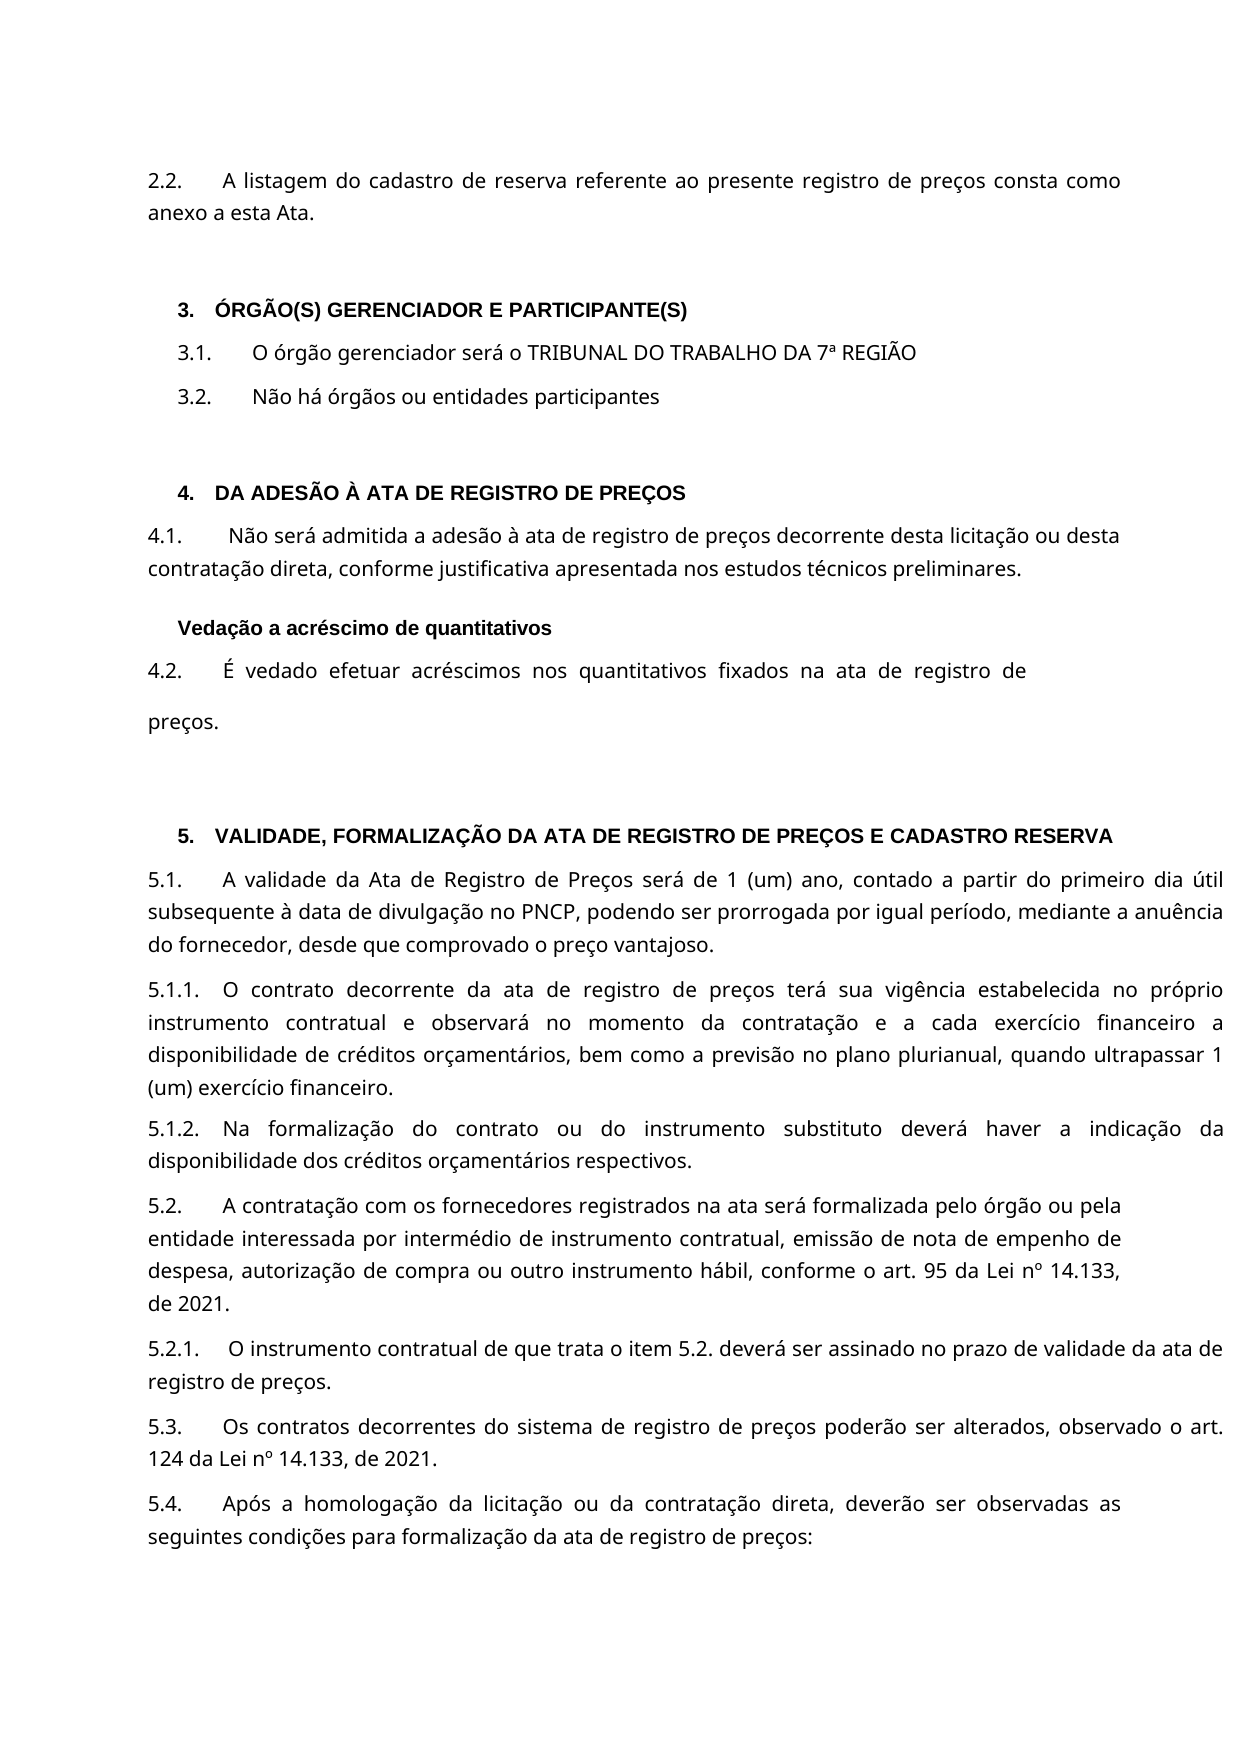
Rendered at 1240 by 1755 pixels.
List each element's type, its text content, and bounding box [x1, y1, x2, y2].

list DA ADESÃO À ATA DE REGISTRO DE PREÇOS [177, 481, 1225, 505]
list Não há órgãos ou entidades participantes [177, 382, 1225, 411]
list O órgão gerenciador será o TRIBUNAL DO TRABALHO DA 7ª REGIÃO [177, 338, 1225, 366]
list É vedado efetuar acréscimos nos quantitativos fixados na ata de registro de preços. [148, 656, 1027, 736]
list A listagem do cadastro de reserva referente ao presente registro de preços consta como anexo a esta Ata. [148, 166, 1123, 227]
list O contrato decorrente da ata de registro de preços terá sua vigência estabelecida no próprio instrumento contratual e observará no momento da contratação e a cada exercício financeiro a disponibilidade de créditos orçamentários, bem como a previsão no plano plurianual, quando ultrapassar 1 (um) exercício financeiro. [148, 975, 1225, 1101]
list ÓRGÃO(S) GERENCIADOR E PARTICIPANTE(S) [177, 297, 1225, 321]
list Não será admitida a adesão à ata de registro de preços decorrente desta licitação ou desta contratação direta, conforme justificativa apresentada nos estudos técnicos preliminares. [148, 521, 1122, 582]
list A validade da Ata de Registro de Preços será de 1 (um) ano, contado a partir do primeiro dia útil subsequente à data de divulgação no PNCP, podendo ser prorrogada por igual período, mediante a anuência do fornecedor, desde que comprovado o preço vantajoso. [148, 865, 1225, 958]
text Vedação a acréscimo de quantitativos [177, 616, 1225, 640]
list A contratação com os fornecedores registrados na ata será formalizada pelo órgão ou pela entidade interessada por intermédio de instrumento contratual, emissão de nota de empenho de despesa, autorização de compra ou outro instrumento hábil, conforme o art. 95 da Lei nº 14.133, de 2021. [148, 1191, 1122, 1318]
list Após a homologação da licitação ou da contratação direta, deverão ser observadas as seguintes condições para formalização da ata de registro de preços: [148, 1489, 1122, 1550]
list Os contratos decorrentes do sistema de registro de preços poderão ser alterados, observado o art. 124 da Lei nº 14.133, de 2021. [148, 1412, 1225, 1473]
list VALIDADE, FORMALIZAÇÃO DA ATA DE REGISTRO DE PREÇOS E CADASTRO RESERVA [177, 826, 1225, 848]
list Na formalização do contrato ou do instrumento substituto deverá haver a indicação da disponibilidade dos créditos orçamentários respectivos. [148, 1114, 1225, 1175]
list O instrumento contratual de que trata o item 5.2. deverá ser assinado no prazo de validade da ata de registro de preços. [148, 1334, 1225, 1395]
